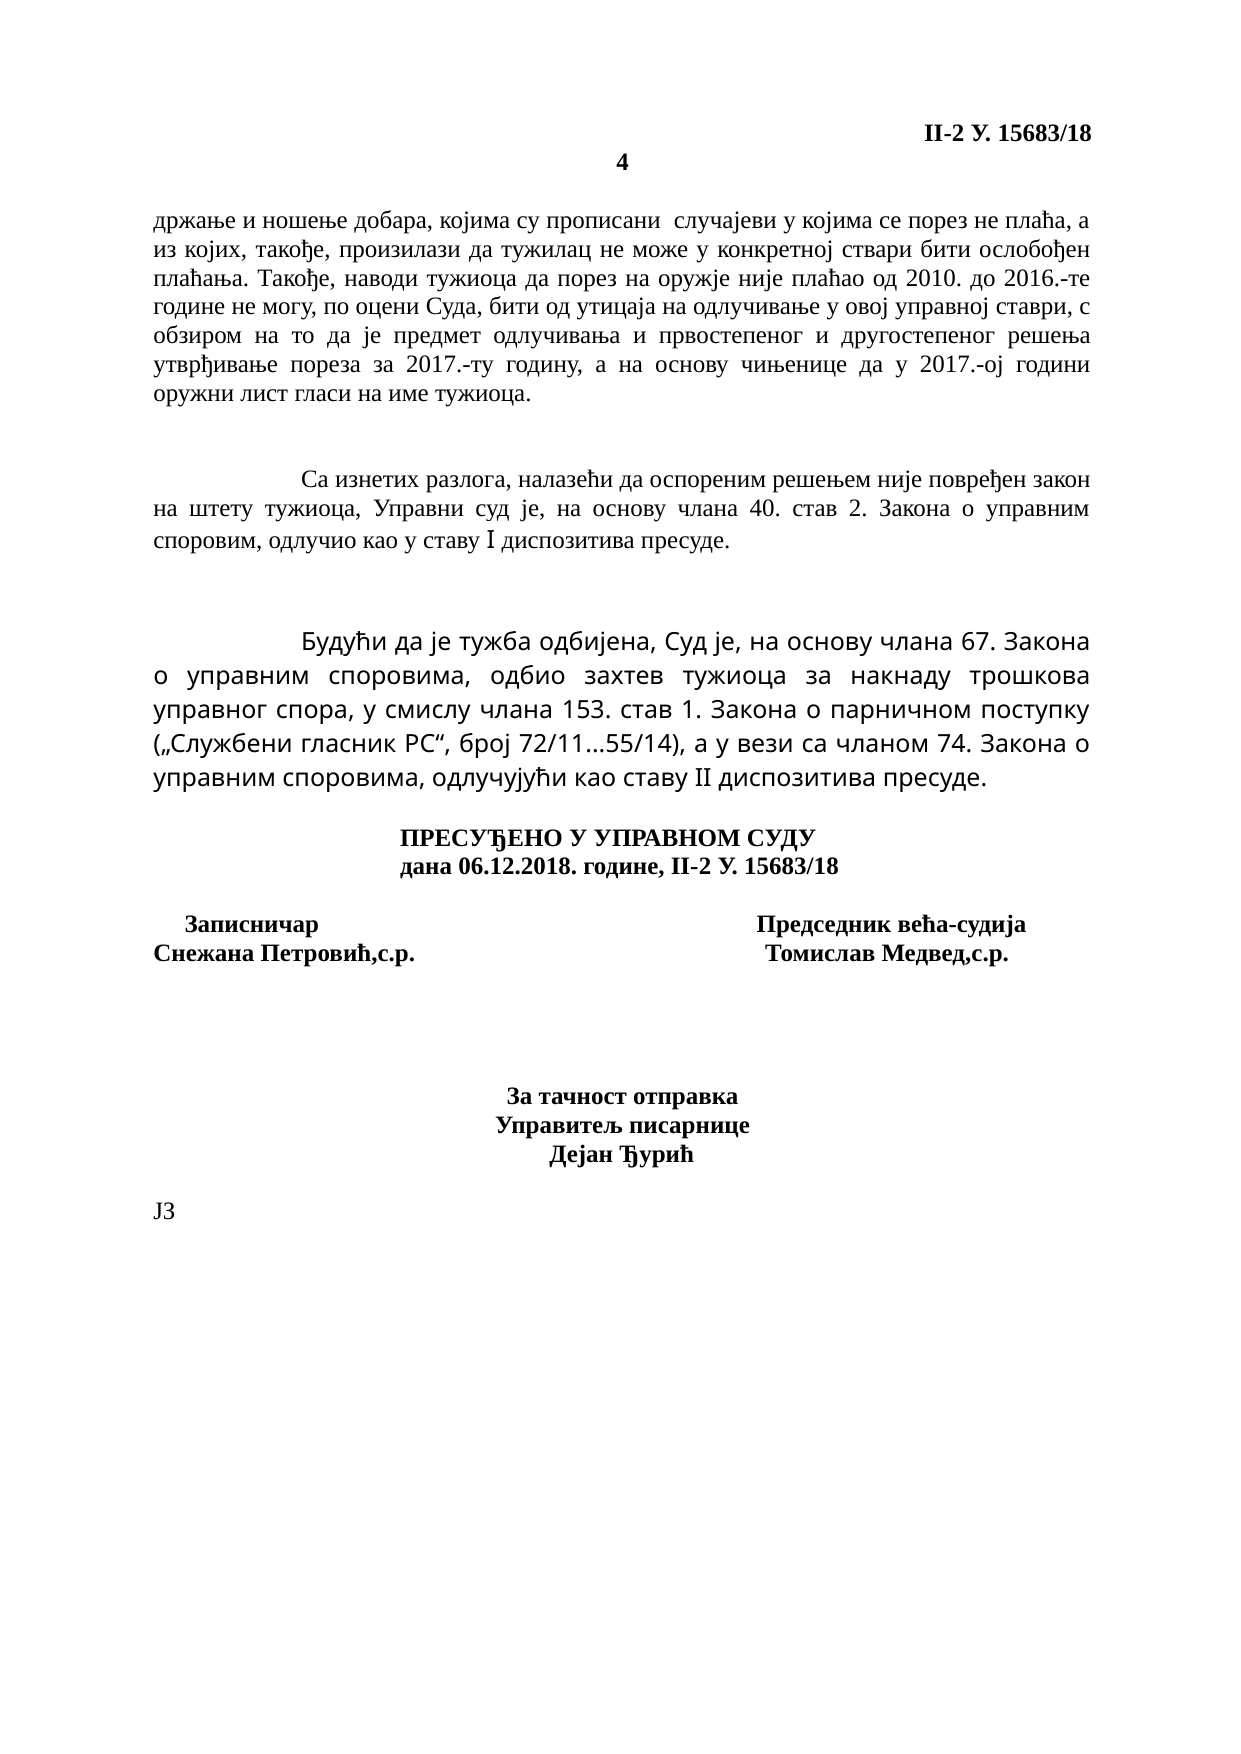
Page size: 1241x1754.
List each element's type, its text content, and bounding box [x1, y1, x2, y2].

text Снежана Петровић,с.р. Томислав Медвед,с.р. [153, 938, 1092, 966]
text дана 06.12.2018. године, II-2 У. 15683/18 [153, 851, 1092, 880]
text ЈЗ [153, 1196, 1090, 1225]
text Дејан Ђурић [153, 1139, 1090, 1168]
text држање и ношење добара, којима су прописани случајеви у којима се порез не плаћа, а из којих, такође, произилази да тужилац не може у конкретној ствари бити ослобођен плаћања. Такође, наводи тужиоца да порез на оружје није плаћао од 2010. до 2016.-те године не могу, по оцени Суда, бити од утицаја на одлучивање у овој управној ставри, с обзиром на то да је предмет одлучивања и првостепеног и другостепеног решења утврђивање пореза за 2017.-ту годину, а на основу чињенице да у 2017.-ој години оружни лист гласи на име тужиоца. [153, 205, 1092, 406]
text Са изнетих разлога, налазећи да оспореним решењем није повређен закон на штету тужиоца, Управни суд је, на основу члана 40. став 2. Закона о управним споровим, одлучио као у ставу I диспозитива пресуде. [153, 464, 1092, 555]
text Записничар Председник већа-судија [153, 909, 1092, 938]
text Управитељ писарнице [153, 1110, 1092, 1139]
text Будући да је тужба одбијена, Суд је, на основу члана 67. Закона о управним споровима, одбио захтев тужиоца за накнаду трошкова управног спора, у смислу члана 153. став 1. Закона о парничном поступку („Службени гласник РС“, број 72/11...55/14), а у вези са чланом 74. Закона о управним споровима, одлучујући као ставу II диспозитива пресуде. [153, 623, 1092, 794]
text За тачност отправка [153, 1081, 1092, 1110]
text ПРЕСУЂЕНО У УПРАВНОМ СУДУ [153, 823, 1092, 851]
